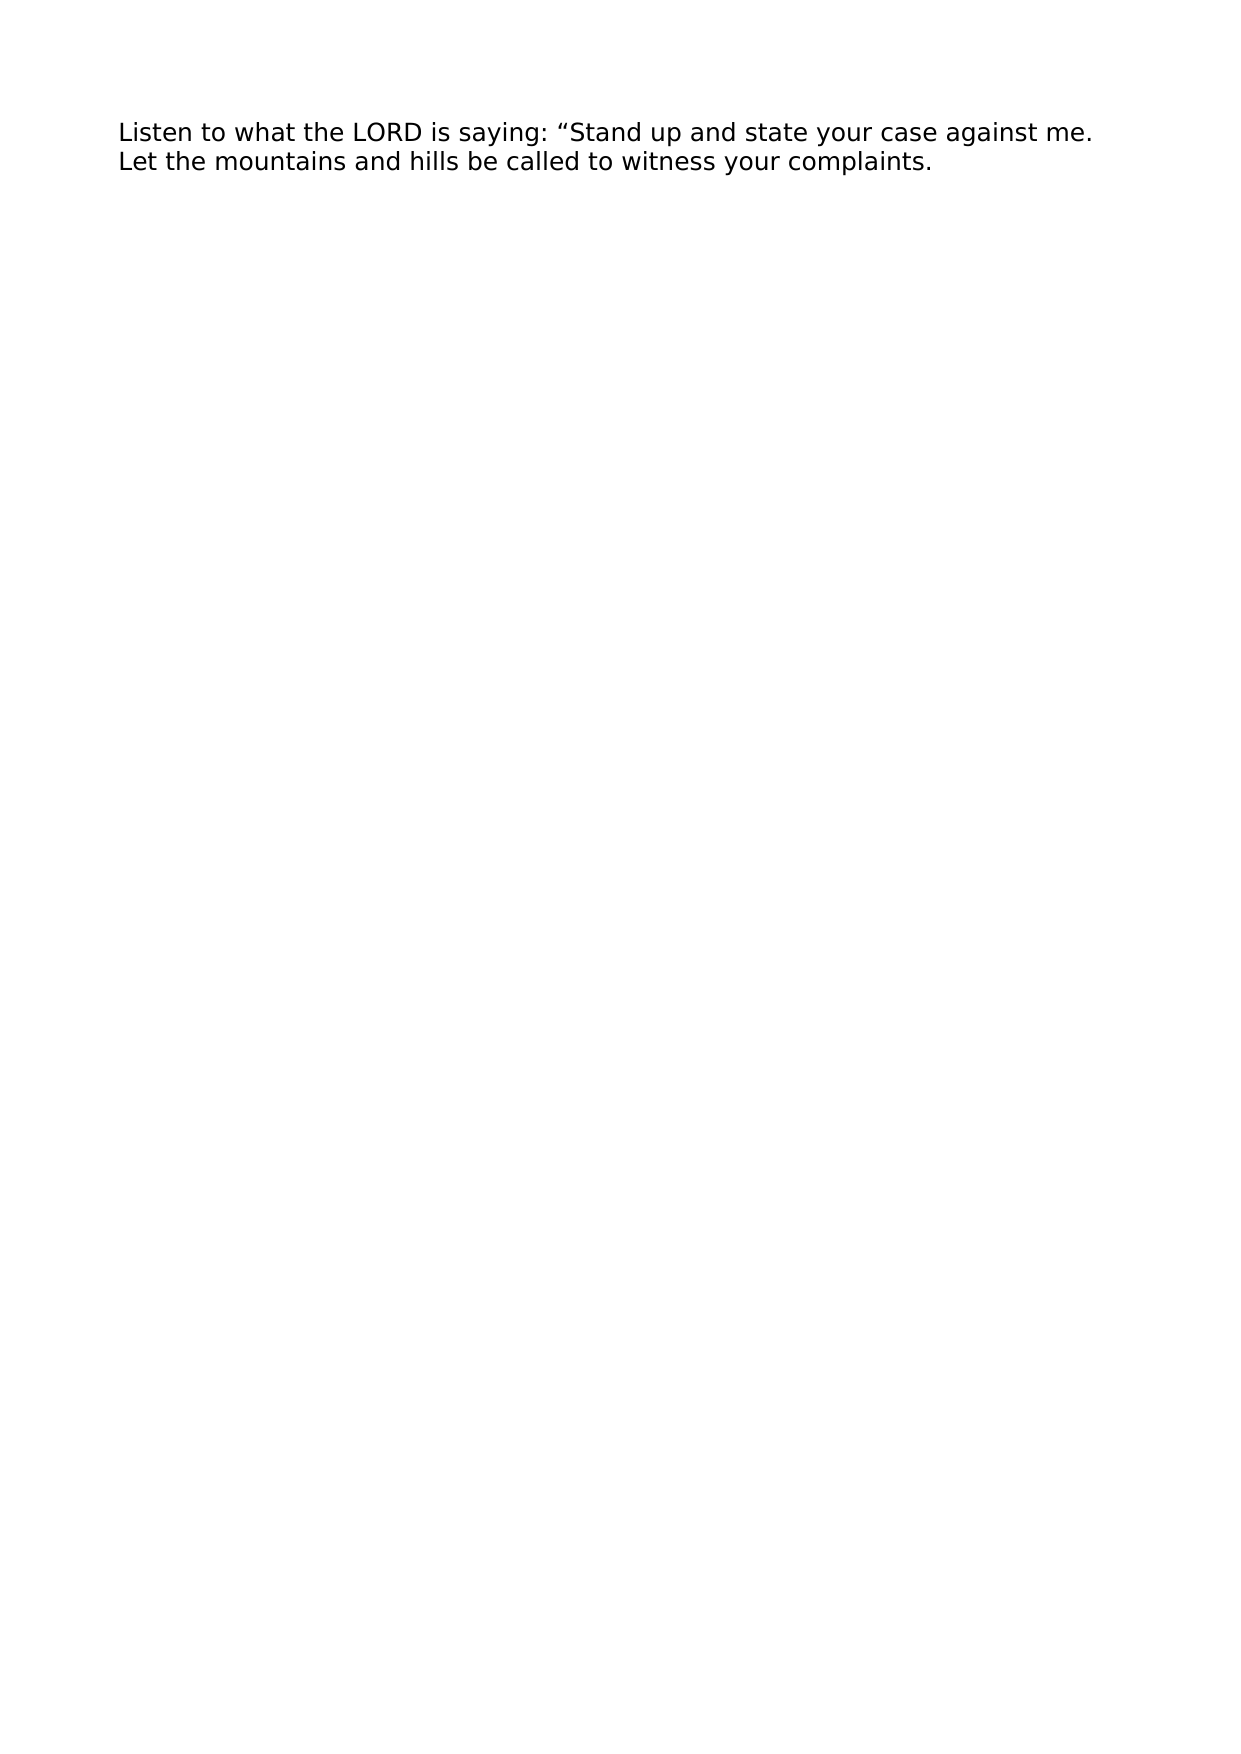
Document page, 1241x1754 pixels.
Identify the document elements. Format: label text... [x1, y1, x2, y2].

text Listen to what the LORD is saying: “Stand up and state your case against me. Let the mountains and hills be called to witness your complaints. [118, 118, 1122, 176]
